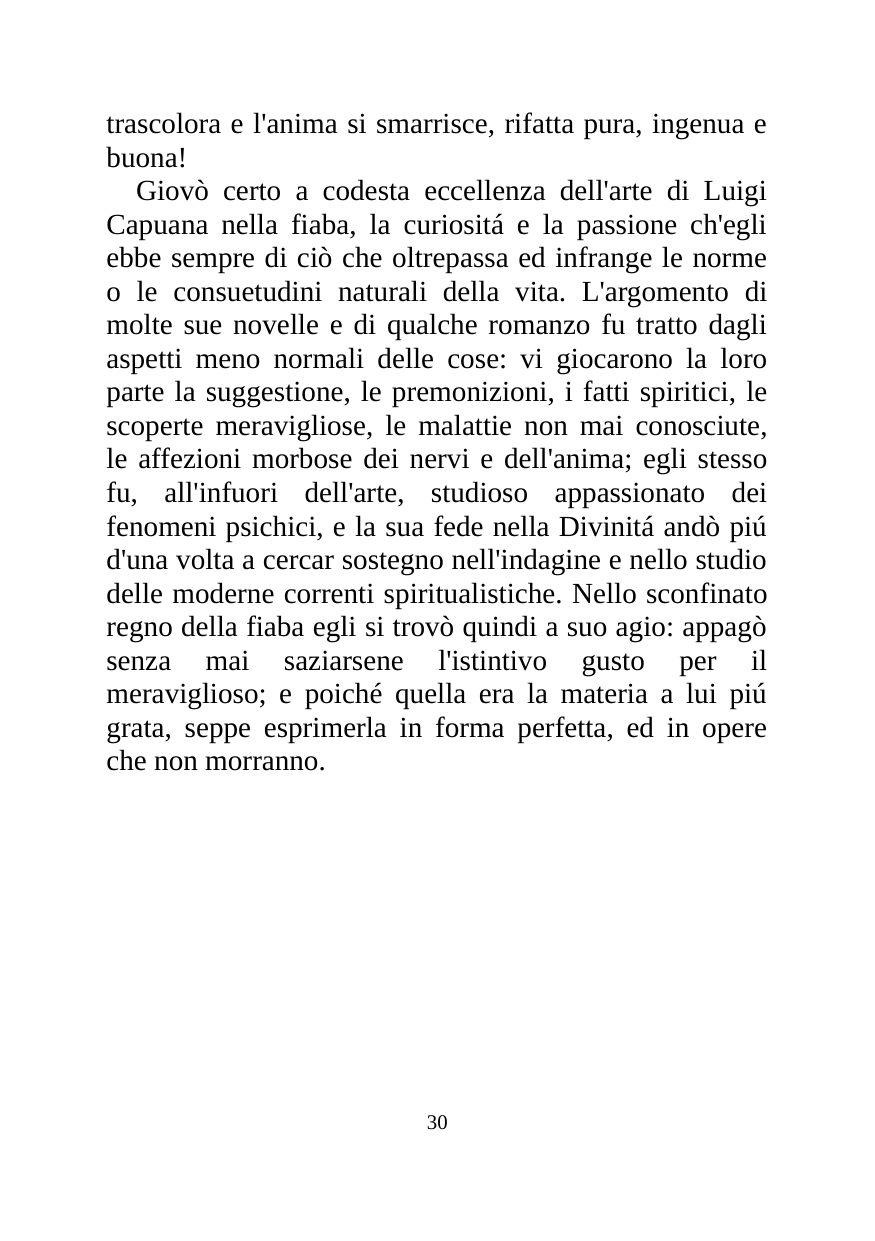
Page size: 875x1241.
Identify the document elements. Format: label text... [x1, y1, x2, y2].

text trascolora e l'anima si smarrisce, rifatta pura, ingenua e buona! [106, 106, 768, 173]
text Giovò certo a codesta eccellenza dell'arte di Luigi Capuana nella fiaba, la curiositá e la passione ch'egli ebbe sempre di ciò che oltrepassa ed infrange le norme o le consuetudini naturali della vita. L'argomento di molte sue novelle e di qualche romanzo fu tratto dagli aspetti meno normali delle cose: vi giocarono la loro parte la suggestione, le premonizioni, i fatti spiritici, le scoperte meravigliose, le malattie non mai conosciute, le affezioni morbose dei nervi e dell'anima; egli stesso fu, all'infuori dell'arte, studioso appassionato dei fenomeni psichici, e la sua fede nella Divinitá andò piú d'una volta a cercar sostegno nell'indagine e nello studio delle moderne correnti spiritualistiche. Nello sconfinato regno della fiaba egli si trovò quindi a suo agio: appagò senza mai saziarsene l'istintivo gusto per il meraviglioso; e poiché quella era la materia a lui piú grata, seppe esprimerla in forma perfetta, ed in opere che non morranno. [106, 173, 768, 777]
